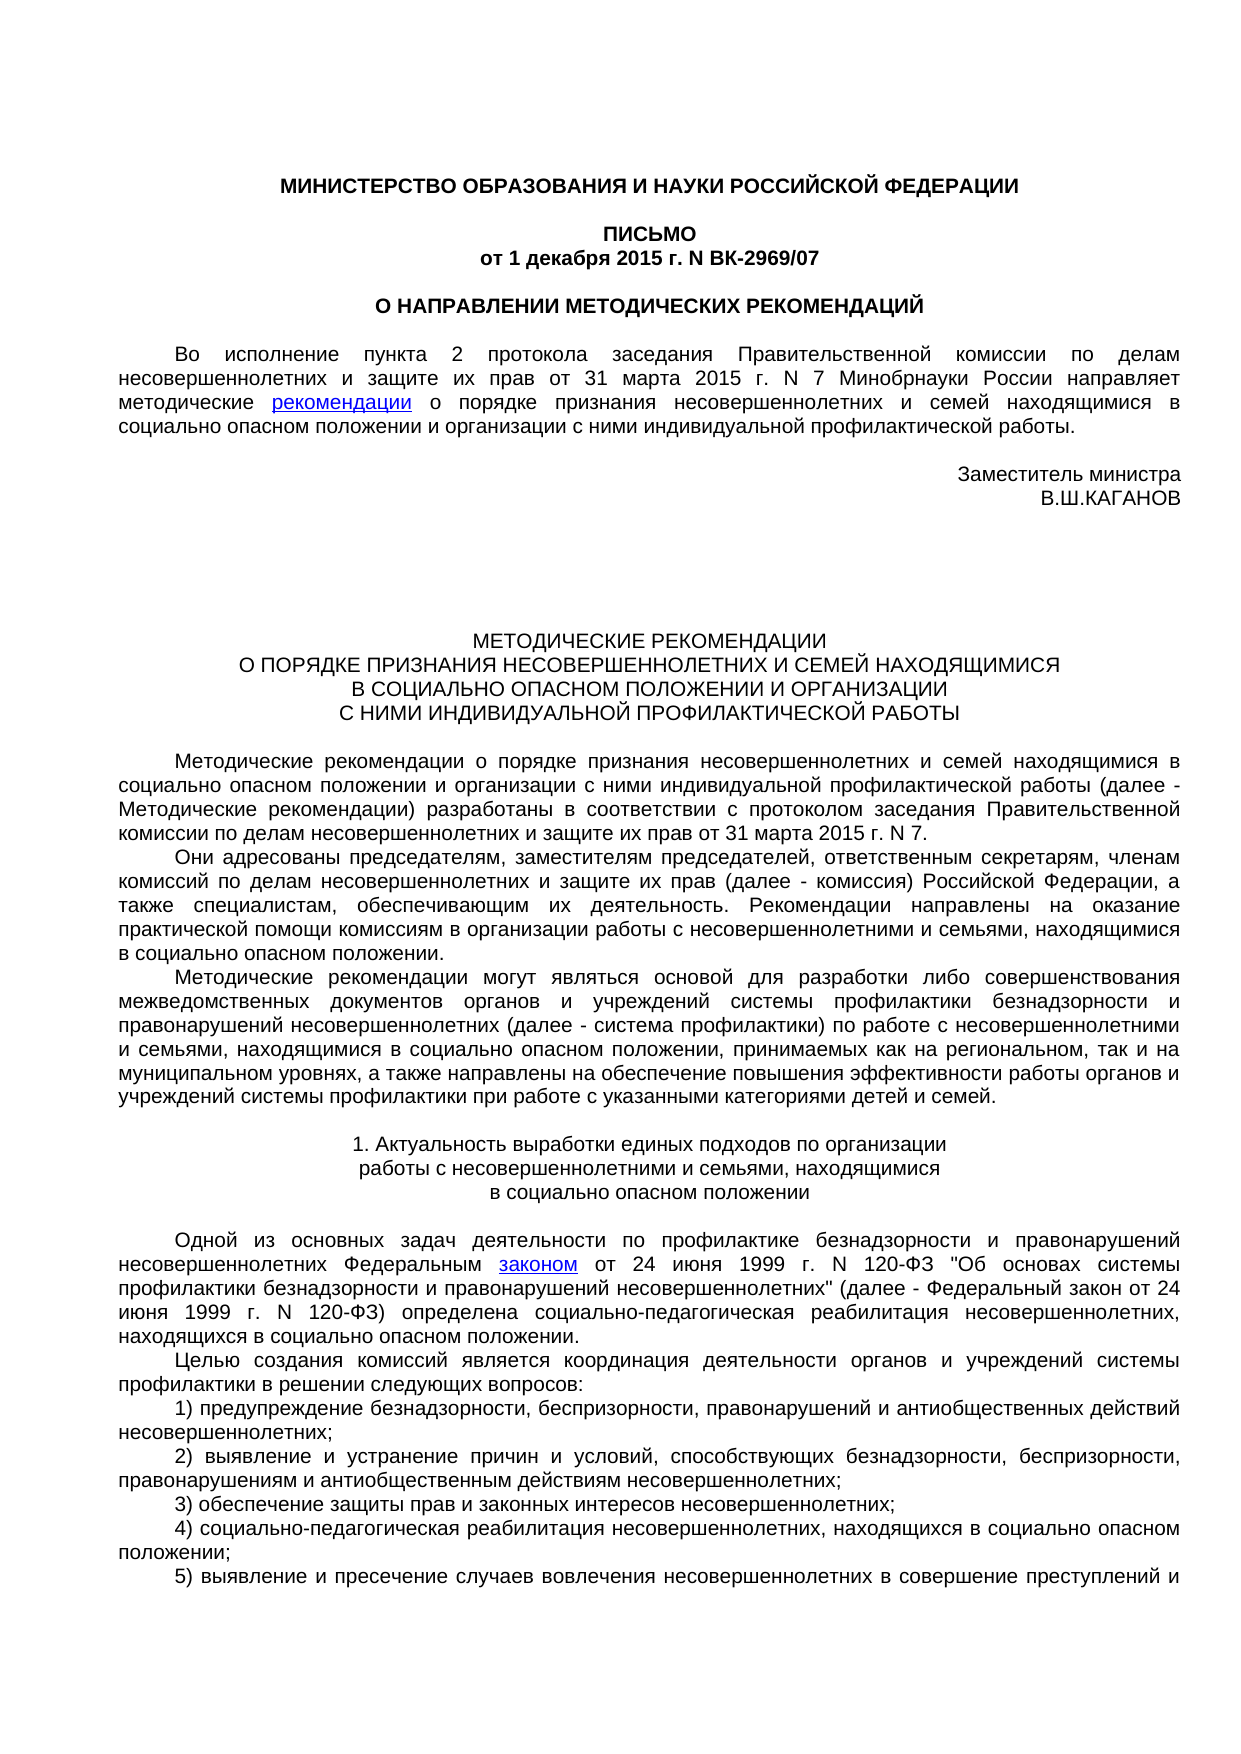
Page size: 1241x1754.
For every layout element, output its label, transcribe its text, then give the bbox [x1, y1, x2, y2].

text Целью создания комиссий является координация деятельности органов и учреждений системы профилактики в решении следующих вопросов: [118, 1348, 1181, 1396]
title ПИСЬМО [118, 222, 1181, 246]
text 1. Актуальность выработки единых подходов по организации [118, 1132, 1181, 1156]
text В СОЦИАЛЬНО ОПАСНОМ ПОЛОЖЕНИИ И ОРГАНИЗАЦИИ [118, 677, 1181, 701]
text Методические рекомендации могут являться основой для разработки либо совершенствования межведомственных документов органов и учреждений системы профилактики безнадзорности и правонарушений несовершеннолетних (далее - система профилактики) по работе с несовершеннолетними и семьями, находящимися в социально опасном положении, принимаемых как на региональном, так и на муниципальном уровнях, а также направлены на обеспечение повышения эффективности работы органов и учреждений системы профилактики при работе с указанными категориями детей и семей. [118, 964, 1181, 1108]
text Они адресованы председателям, заместителям председателей, ответственным секретарям, членам комиссий по делам несовершеннолетних и защите их прав (далее - комиссия) Российской Федерации, а также специалистам, обеспечивающим их деятельность. Рекомендации направлены на оказание практической помощи комиссиям в организации работы с несовершеннолетними и семьями, находящимися в социально опасном положении. [118, 845, 1181, 964]
text Заместитель министра [118, 461, 1181, 485]
text С НИМИ ИНДИВИДУАЛЬНОЙ ПРОФИЛАКТИЧЕСКОЙ РАБОТЫ [118, 701, 1181, 725]
text Одной из основных задач деятельности по профилактике безнадзорности и правонарушений несовершеннолетних Федеральным законом от 24 июня 1999 г. N 120-ФЗ "Об основах системы профилактики безнадзорности и правонарушений несовершеннолетних" (далее - Федеральный закон от 24 июня 1999 г. N 120-ФЗ) определена социально-педагогическая реабилитация несовершеннолетних, находящихся в социально опасном положении. [118, 1228, 1181, 1348]
text в социально опасном положении [118, 1180, 1181, 1204]
text 4) социально-педагогическая реабилитация несовершеннолетних, находящихся в социально опасном положении; [118, 1516, 1181, 1563]
text О ПОРЯДКЕ ПРИЗНАНИЯ НЕСОВЕРШЕННОЛЕТНИХ И СЕМЕЙ НАХОДЯЩИМИСЯ [118, 653, 1181, 677]
text 3) обеспечение защиты прав и законных интересов несовершеннолетних; [118, 1492, 1181, 1516]
title от 1 декабря 2015 г. N ВК-2969/07 [118, 246, 1181, 270]
title О НАПРАВЛЕНИИ МЕТОДИЧЕСКИХ РЕКОМЕНДАЦИЙ [118, 294, 1181, 318]
text МЕТОДИЧЕСКИЕ РЕКОМЕНДАЦИИ [118, 629, 1181, 653]
text 5) выявление и пресечение случаев вовлечения несовершеннолетних в совершение преступлений и [118, 1563, 1181, 1587]
text 1) предупреждение безнадзорности, беспризорности, правонарушений и антиобщественных действий несовершеннолетних; [118, 1396, 1181, 1444]
text работы с несовершеннолетними и семьями, находящимися [118, 1156, 1181, 1180]
title МИНИСТЕРСТВО ОБРАЗОВАНИЯ И НАУКИ РОССИЙСКОЙ ФЕДЕРАЦИИ [118, 174, 1181, 198]
text В.Ш.КАГАНОВ [118, 485, 1181, 509]
text Во исполнение пункта 2 протокола заседания Правительственной комиссии по делам несовершеннолетних и защите их прав от 31 марта 2015 г. N 7 Минобрнауки России направляет методические рекомендации о порядке признания несовершеннолетних и семей находящимися в социально опасном положении и организации с ними индивидуальной профилактической работы. [118, 342, 1181, 437]
text 2) выявление и устранение причин и условий, способствующих безнадзорности, беспризорности, правонарушениям и антиобщественным действиям несовершеннолетних; [118, 1444, 1181, 1492]
text Методические рекомендации о порядке признания несовершеннолетних и семей находящимися в социально опасном положении и организации с ними индивидуальной профилактической работы (далее - Методические рекомендации) разработаны в соответствии с протоколом заседания Правительственной комиссии по делам несовершеннолетних и защите их прав от 31 марта 2015 г. N 7. [118, 749, 1181, 845]
